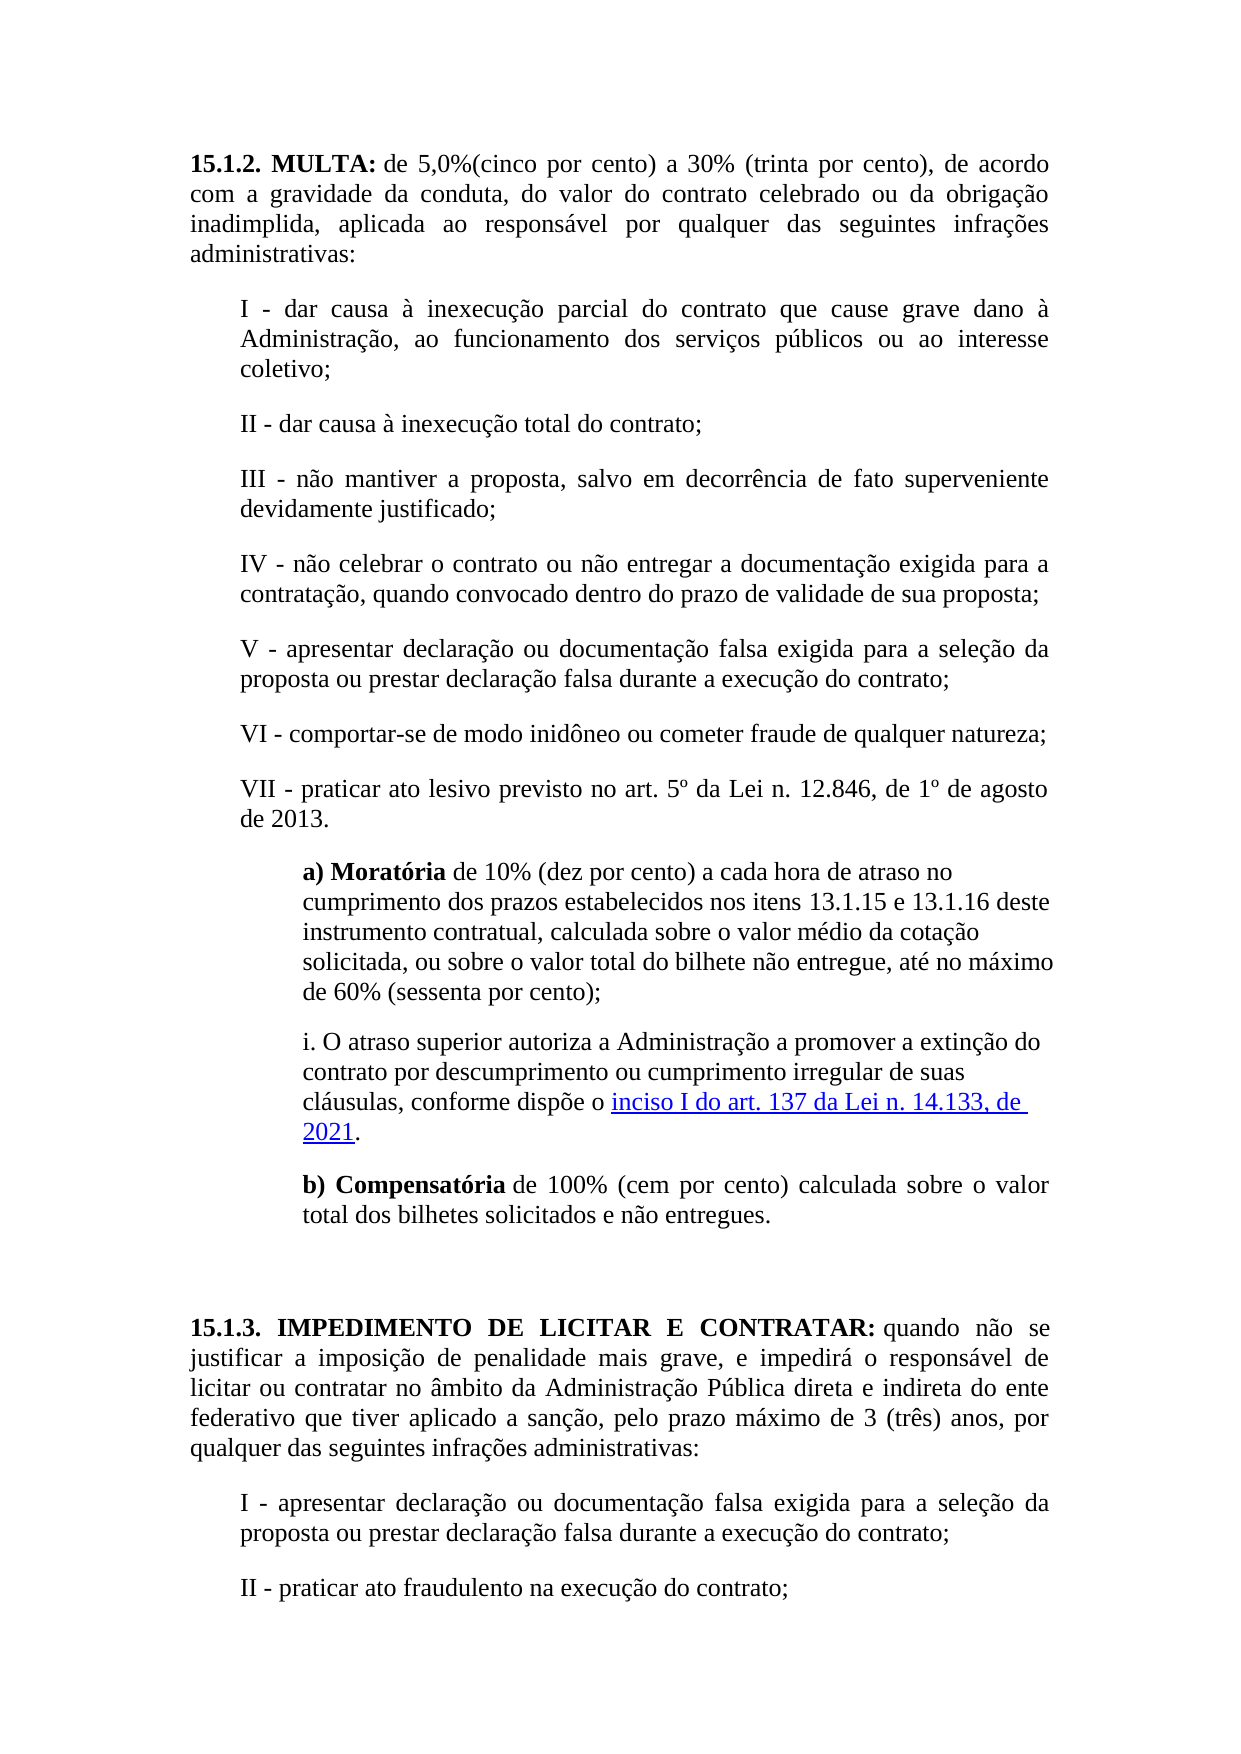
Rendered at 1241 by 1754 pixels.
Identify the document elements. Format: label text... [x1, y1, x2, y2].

text i. O atraso superior autoriza a Administração a promover a extinção do contrato por descumprimento ou cumprimento irregular de suas cláusulas, conforme dispõe o inciso I do art. 137 da Lei n. 14.133, de 2021. [302, 1026, 1063, 1146]
text 15.1.2. MULTA: de 5,0%(cinco por cento) a 30% (trinta por cento), de acordo com a gravidade da conduta, do valor do contrato celebrado ou da obrigação inadimplida, aplicada ao responsável por qualquer das seguintes infrações administrativas: [190, 148, 1051, 268]
text II - praticar ato fraudulento na execução do contrato; [240, 1572, 1051, 1602]
text a) Moratória de 10% (dez por cento) a cada hora de atraso no cumprimento dos prazos estabelecidos nos itens 13.1.15 e 13.1.16 deste instrumento contratual, calculada sobre o valor médio da cotação solicitada, ou sobre o valor total do bilhete não entregue, até no máximo de 60% (sessenta por cento); [302, 856, 1063, 1006]
text V - apresentar declaração ou documentação falsa exigida para a seleção da proposta ou prestar declaração falsa durante a execução do contrato; [240, 633, 1051, 693]
text VII - praticar ato lesivo previsto no art. 5º da Lei n. 12.846, de 1º de agosto de 2013. [240, 773, 1051, 833]
text II - dar causa à inexecução total do contrato; [240, 408, 1051, 438]
text III - não mantiver a proposta, salvo em decorrência de fato superveniente devidamente justificado; [240, 463, 1051, 523]
text VI - comportar-se de modo inidôneo ou cometer fraude de qualquer natureza; [240, 718, 1051, 748]
text 15.1.3. IMPEDIMENTO DE LICITAR E CONTRATAR: quando não se justificar a imposição de penalidade mais grave, e impedirá o responsável de licitar ou contratar no âmbito da Administração Pública direta e indireta do ente federativo que tiver aplicado a sanção, pelo prazo máximo de 3 (três) anos, por qualquer das seguintes infrações administrativas: [190, 1312, 1051, 1462]
text I - apresentar declaração ou documentação falsa exigida para a seleção da proposta ou prestar declaração falsa durante a execução do contrato; [240, 1487, 1051, 1547]
text I - dar causa à inexecução parcial do contrato que cause grave dano à Administração, ao funcionamento dos serviços públicos ou ao interesse coletivo; [240, 293, 1051, 383]
text b) Compensatória de 100% (cem por cento) calculada sobre o valor total dos bilhetes solicitados e não entregues. [302, 1169, 1051, 1229]
text IV - não celebrar o contrato ou não entregar a documentação exigida para a contratação, quando convocado dentro do prazo de validade de sua proposta; [240, 548, 1051, 608]
